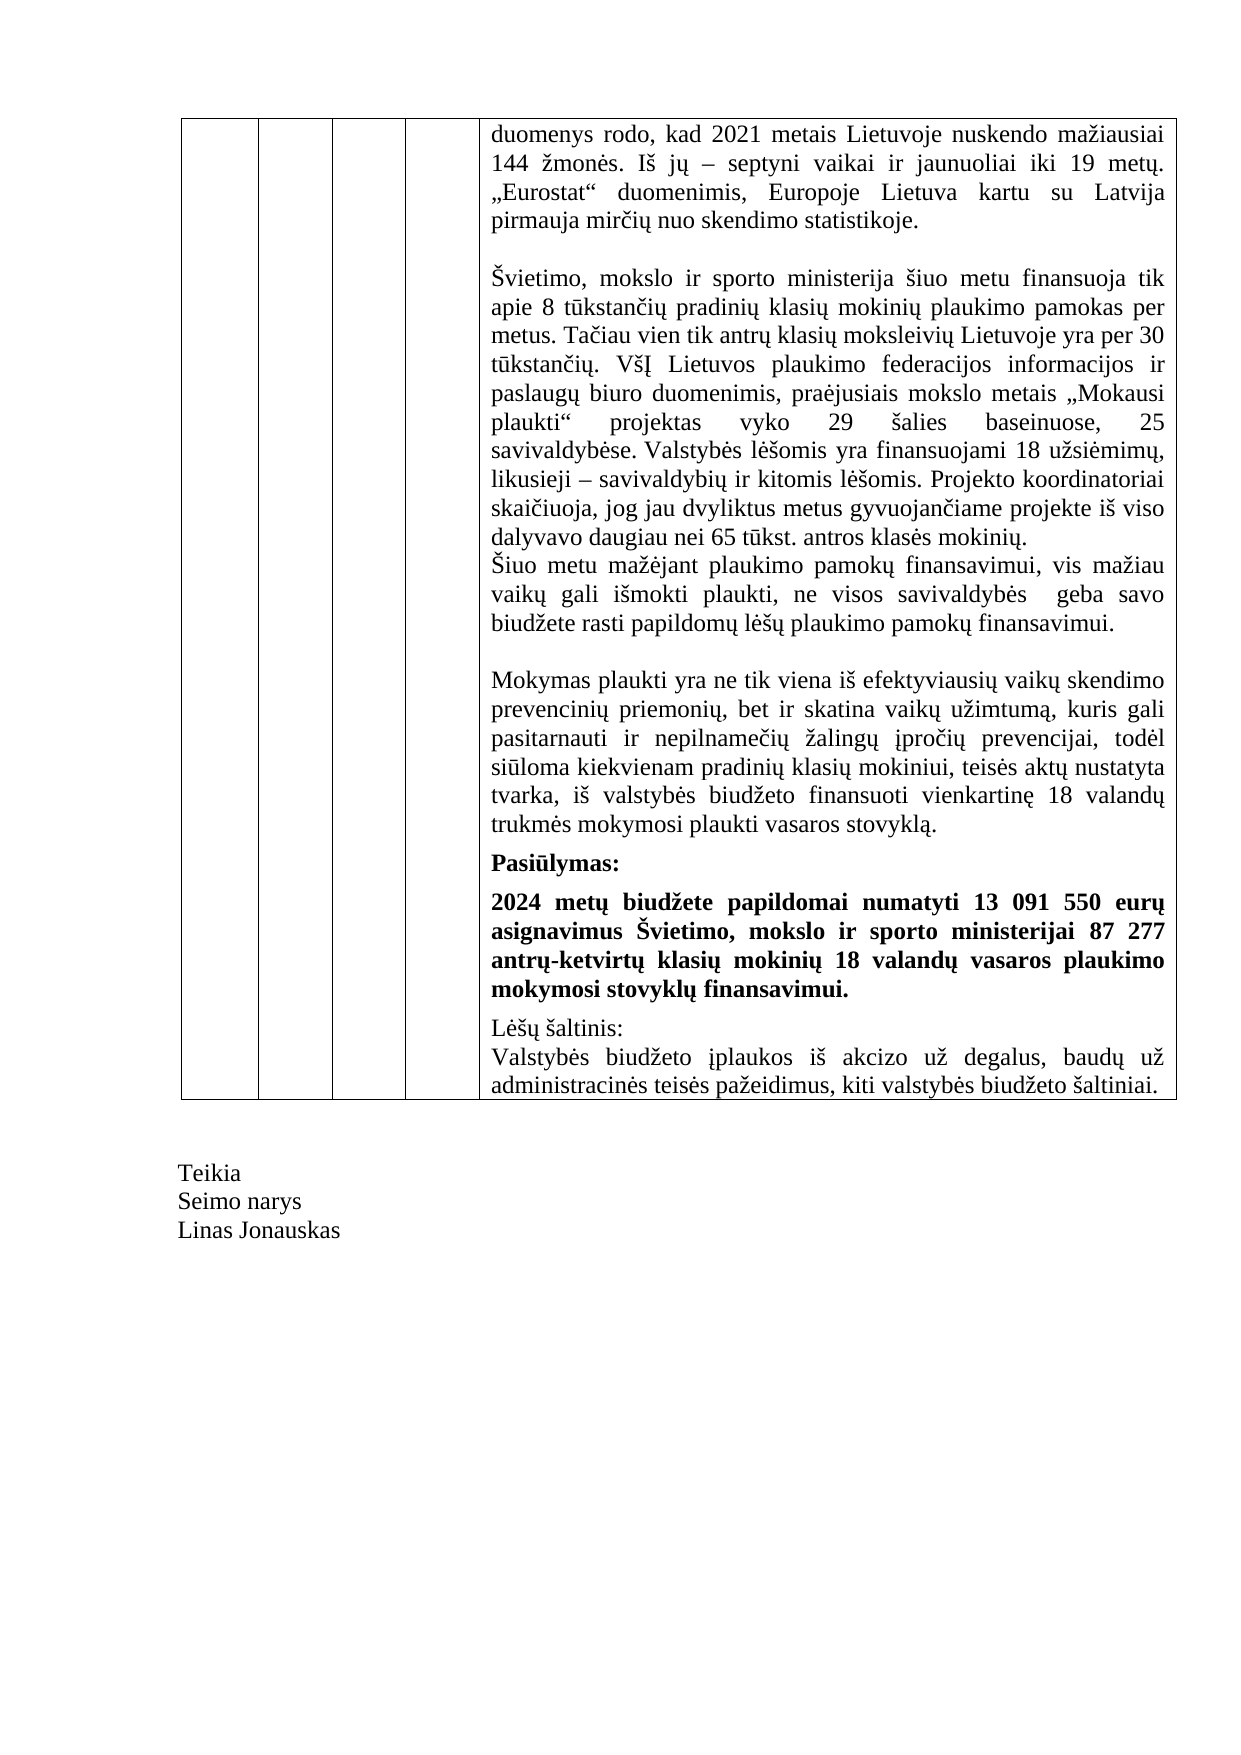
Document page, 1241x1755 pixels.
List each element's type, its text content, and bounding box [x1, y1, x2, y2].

text Seimo narys [177, 1186, 1181, 1215]
table_cell duomenys rodo, kad 2021 metais Lietuvoje nuskendo mažiausiai 144 žmonės. Iš jų – septyni vaikai ir jaunuoliai iki 19 metų. „Eurostat“ duomenimis, Europoje Lietuva kartu su Latvija pirmauja mirčių nuo skendimo statistikoje. Švietimo, mokslo ir sporto ministerija šiuo metu finansuoja tik apie 8 tūkstančių pradinių klasių mokinių plaukimo pamokas per metus. Tačiau vien tik antrų klasių moksleivių Lietuvoje yra per 30 tūkstančių. VšĮ Lietuvos plaukimo federacijos informacijos ir paslaugų biuro duomenimis, praėjusiais mokslo metais „Mokausi plaukti“ projektas vyko 29 šalies baseinuose, 25 savivaldybėse. Valstybės lėšomis yra finansuojami 18 užsiėmimų, likusieji – savivaldybių ir kitomis lėšomis. Projekto koordinatoriai skaičiuoja, jog jau dvyliktus metus gyvuojančiame projekte iš viso dalyvavo daugiau nei 65 tūkst. antros klasės mokinių. Šiuo metu mažėjant plaukimo pamokų finansavimui, vis mažiau vaikų gali išmokti plaukti, ne visos savivaldybės geba savo biudžete rasti papildomų lėšų plaukimo pamokų finansavimui. Mokymas plaukti yra ne tik viena iš efektyviausių vaikų skendimo prevencinių priemonių, bet ir skatina vaikų užimtumą, kuris gali pasitarnauti ir nepilnamečių žalingų įpročių prevencijai, todėl siūloma kiekvienam pradinių klasių mokiniui, teisės aktų nustatyta tvarka, iš valstybės biudžeto finansuoti vienkartinę 18 valandų trukmės mokymosi plaukti vasaros stovyklą. Pasiūlymas: 2024 metų biudžete papildomai numatyti 13 091 550 eurų asignavimus Švietimo, mokslo ir sporto ministerijai 87 277 antrų-ketvirtų klasių mokinių 18 valandų vasaros plaukimo mokymosi stovyklų finansavimui. Lėšų šaltinis: Valstybės biudžeto įplaukos iš akcizo už degalus, baudų už administracinės teisės pažeidimus, kiti valstybės biudžeto šaltiniai. [480, 119, 1176, 1099]
table_cell [333, 119, 405, 1099]
table_cell [406, 119, 479, 1099]
text Linas Jonauskas [177, 1215, 1181, 1244]
table_cell [259, 119, 332, 1099]
text Teikia [177, 1158, 1181, 1186]
table_cell [182, 119, 258, 1099]
